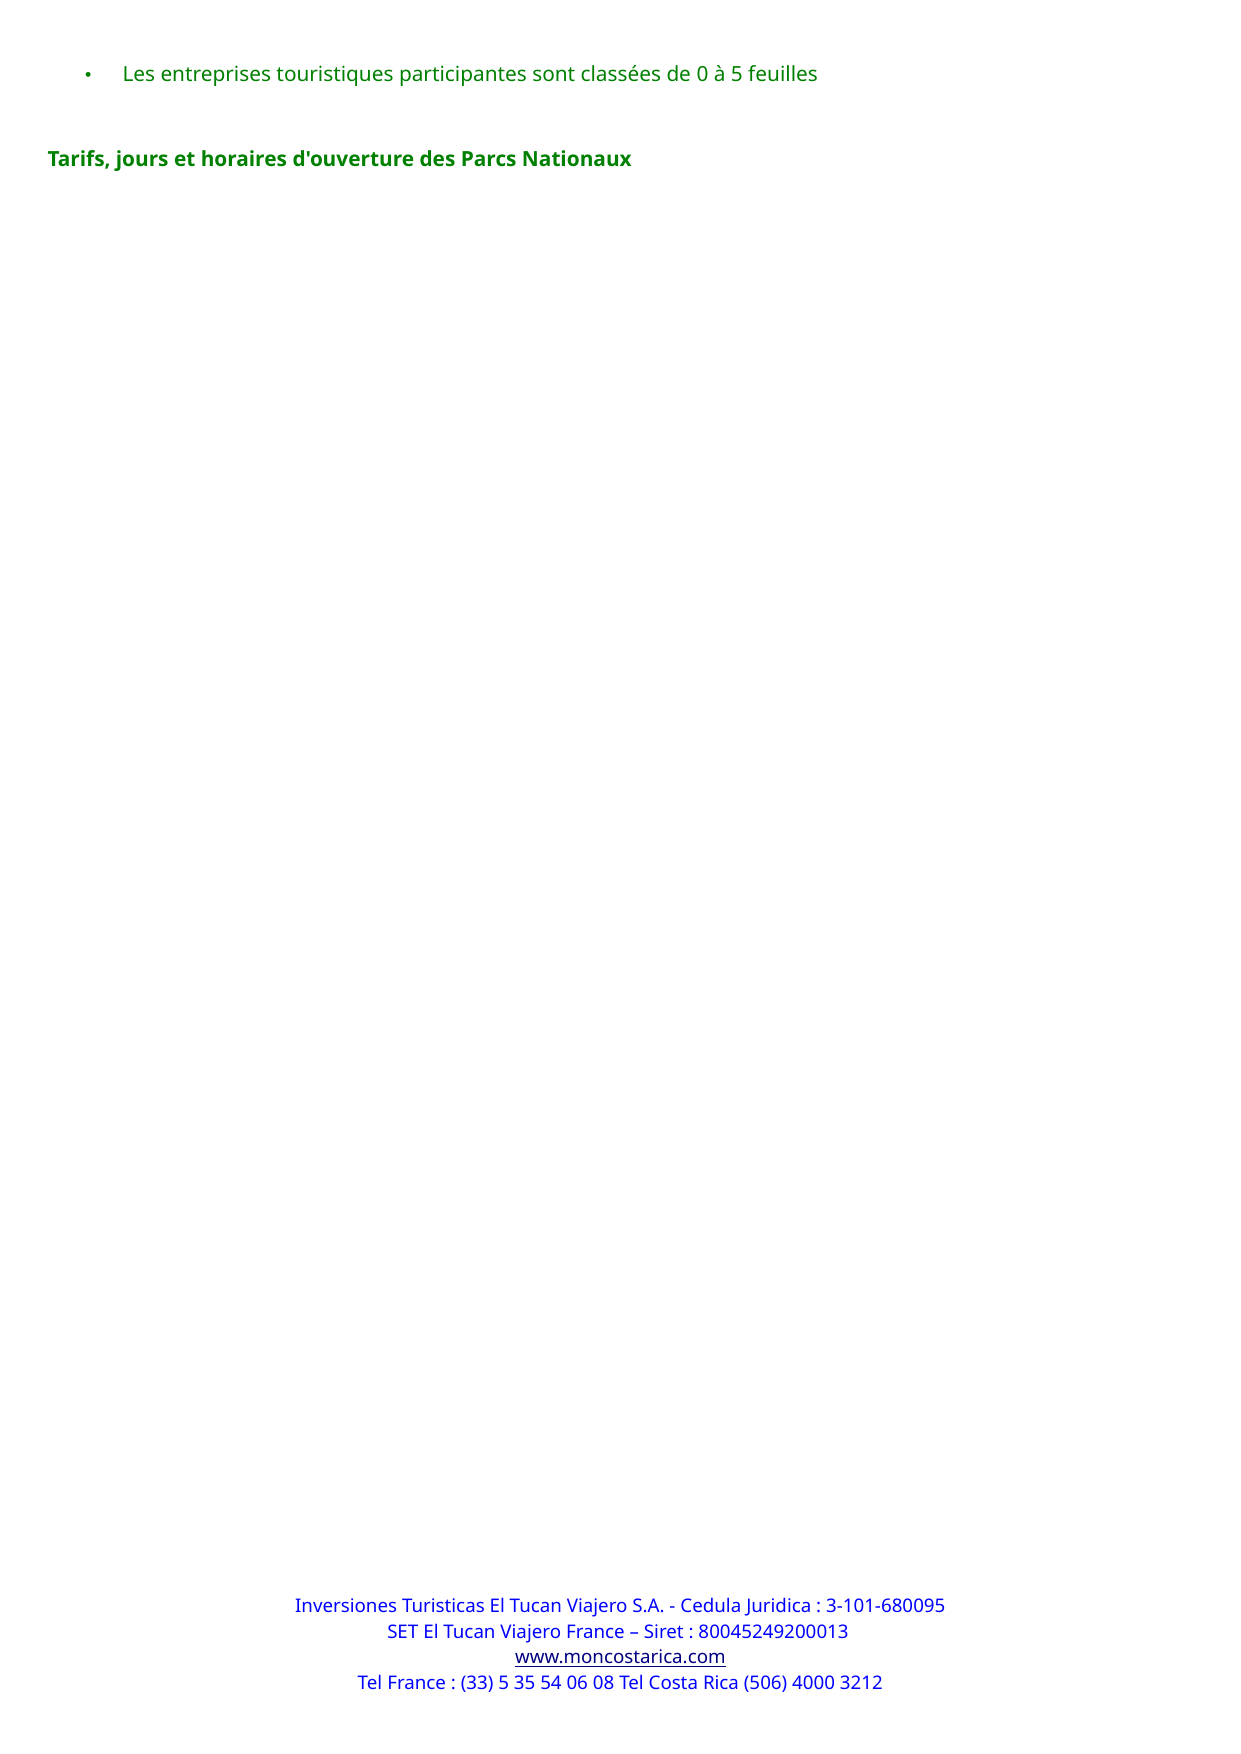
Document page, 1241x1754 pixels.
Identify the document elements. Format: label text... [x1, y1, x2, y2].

list Les entreprises touristiques participantes sont classées de 0 à 5 feuilles [85, 59, 1193, 87]
text Tarifs, jours et horaires d'ouverture des Parcs Nationaux [47, 144, 1193, 173]
